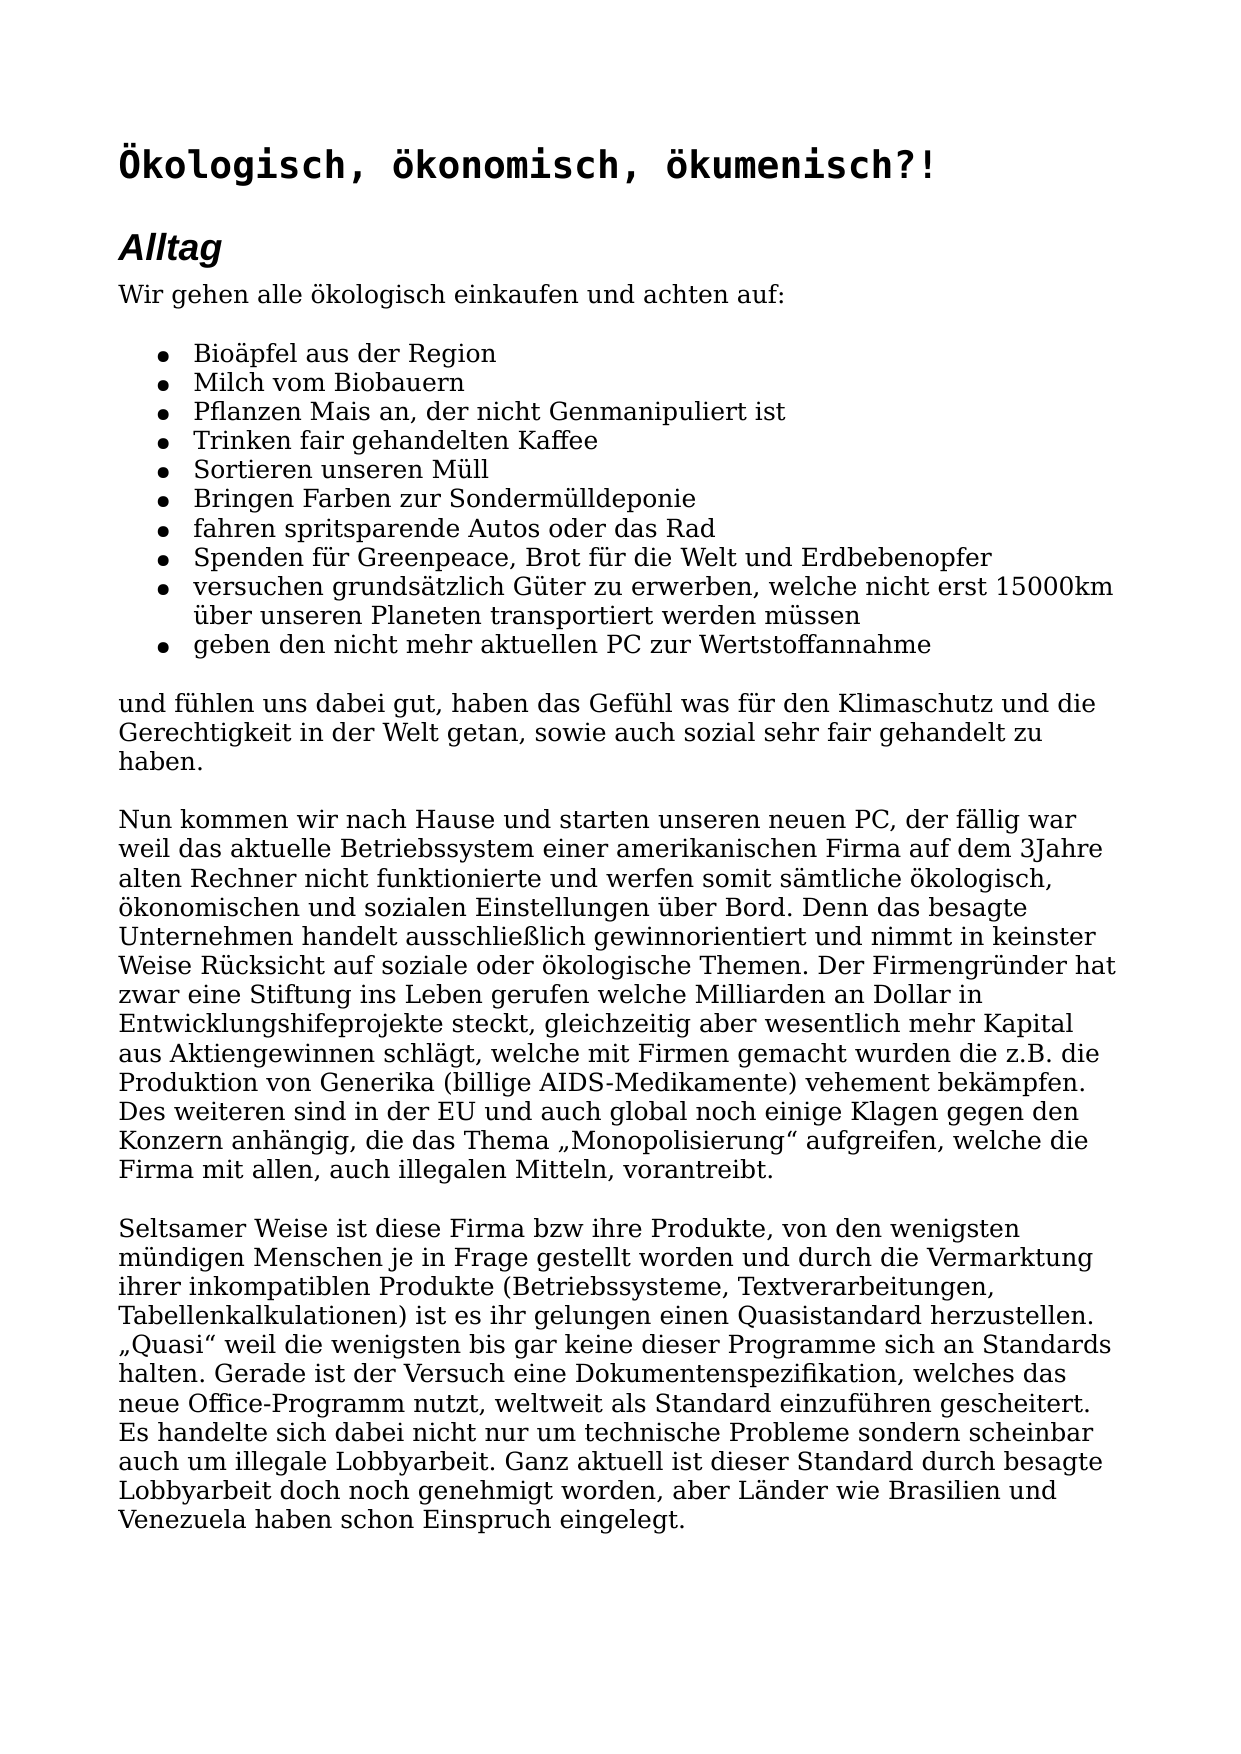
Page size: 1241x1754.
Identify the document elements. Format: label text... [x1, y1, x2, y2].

subtitle Alltag [118, 225, 1122, 268]
list Trinken fair gehandelten Kaffee [156, 426, 1122, 455]
list Bringen Farben zur Sondermülldeponie [156, 484, 1122, 514]
list fahren spritsparende Autos oder das Rad [156, 514, 1122, 543]
subtitle Ökologisch, ökonomisch, ökumenisch?! [118, 143, 1122, 187]
text und fühlen uns dabei gut, haben das Gefühl was für den Klimaschutz und die Gerechtigkeit in der Welt getan, sowie auch sozial sehr fair gehandelt zu haben. [118, 689, 1122, 776]
text Seltsamer Weise ist diese Firma bzw ihre Produkte, von den wenigsten mündigen Menschen je in Frage gestellt worden und durch die Vermarktung ihrer inkompatiblen Produkte (Betriebssysteme, Textverarbeitungen, Tabellenkalkulationen) ist es ihr gelungen einen Quasistandard herzustellen. [118, 1214, 1122, 1330]
list Milch vom Biobauern [156, 368, 1122, 397]
list Spenden für Greenpeace, Brot für die Welt und Erdbebenopfer [156, 543, 1122, 572]
text Wir gehen alle ökologisch einkaufen und achten auf: [118, 280, 1122, 309]
list geben den nicht mehr aktuellen PC zur Wertstoffannahme [156, 630, 1122, 659]
list Pflanzen Mais an, der nicht Genmanipuliert ist [156, 397, 1122, 426]
list Sortieren unseren Müll [156, 455, 1122, 484]
text „Quasi“ weil die wenigsten bis gar keine dieser Programme sich an Standards halten. Gerade ist der Versuch eine Dokumentenspezifikation, welches das neue Office-Programm nutzt, weltweit als Standard einzuführen gescheitert. Es handelte sich dabei nicht nur um technische Probleme sondern scheinbar auch um illegale Lobbyarbeit. Ganz aktuell ist dieser Standard durch besagte Lobbyarbeit doch noch genehmigt worden, aber Länder wie Brasilien und Venezuela haben schon Einspruch eingelegt. [118, 1330, 1122, 1534]
text Nun kommen wir nach Hause und starten unseren neuen PC, der fällig war weil das aktuelle Betriebssystem einer amerikanischen Firma auf dem 3Jahre alten Rechner nicht funktionierte und werfen somit sämtliche ökologisch, ökonomischen und sozialen Einstellungen über Bord. Denn das besagte Unternehmen handelt ausschließlich gewinnorientiert und nimmt in keinster Weise Rücksicht auf soziale oder ökologische Themen. Der Firmengründer hat zwar eine Stiftung ins Leben gerufen welche Milliarden an Dollar in Entwicklungshifeprojekte steckt, gleichzeitig aber wesentlich mehr Kapital aus Aktiengewinnen schlägt, welche mit Firmen gemacht wurden die z.B. die Produktion von Generika (billige AIDS-Medikamente) vehement bekämpfen. Des weiteren sind in der EU und auch global noch einige Klagen gegen den Konzern anhängig, die das Thema „Monopolisierung“ aufgreifen, welche die Firma mit allen, auch illegalen Mitteln, vorantreibt. [118, 805, 1122, 1184]
list Bioäpfel aus der Region [156, 339, 1122, 368]
list versuchen grundsätzlich Güter zu erwerben, welche nicht erst 15000km über unseren Planeten transportiert werden müssen [156, 572, 1122, 630]
